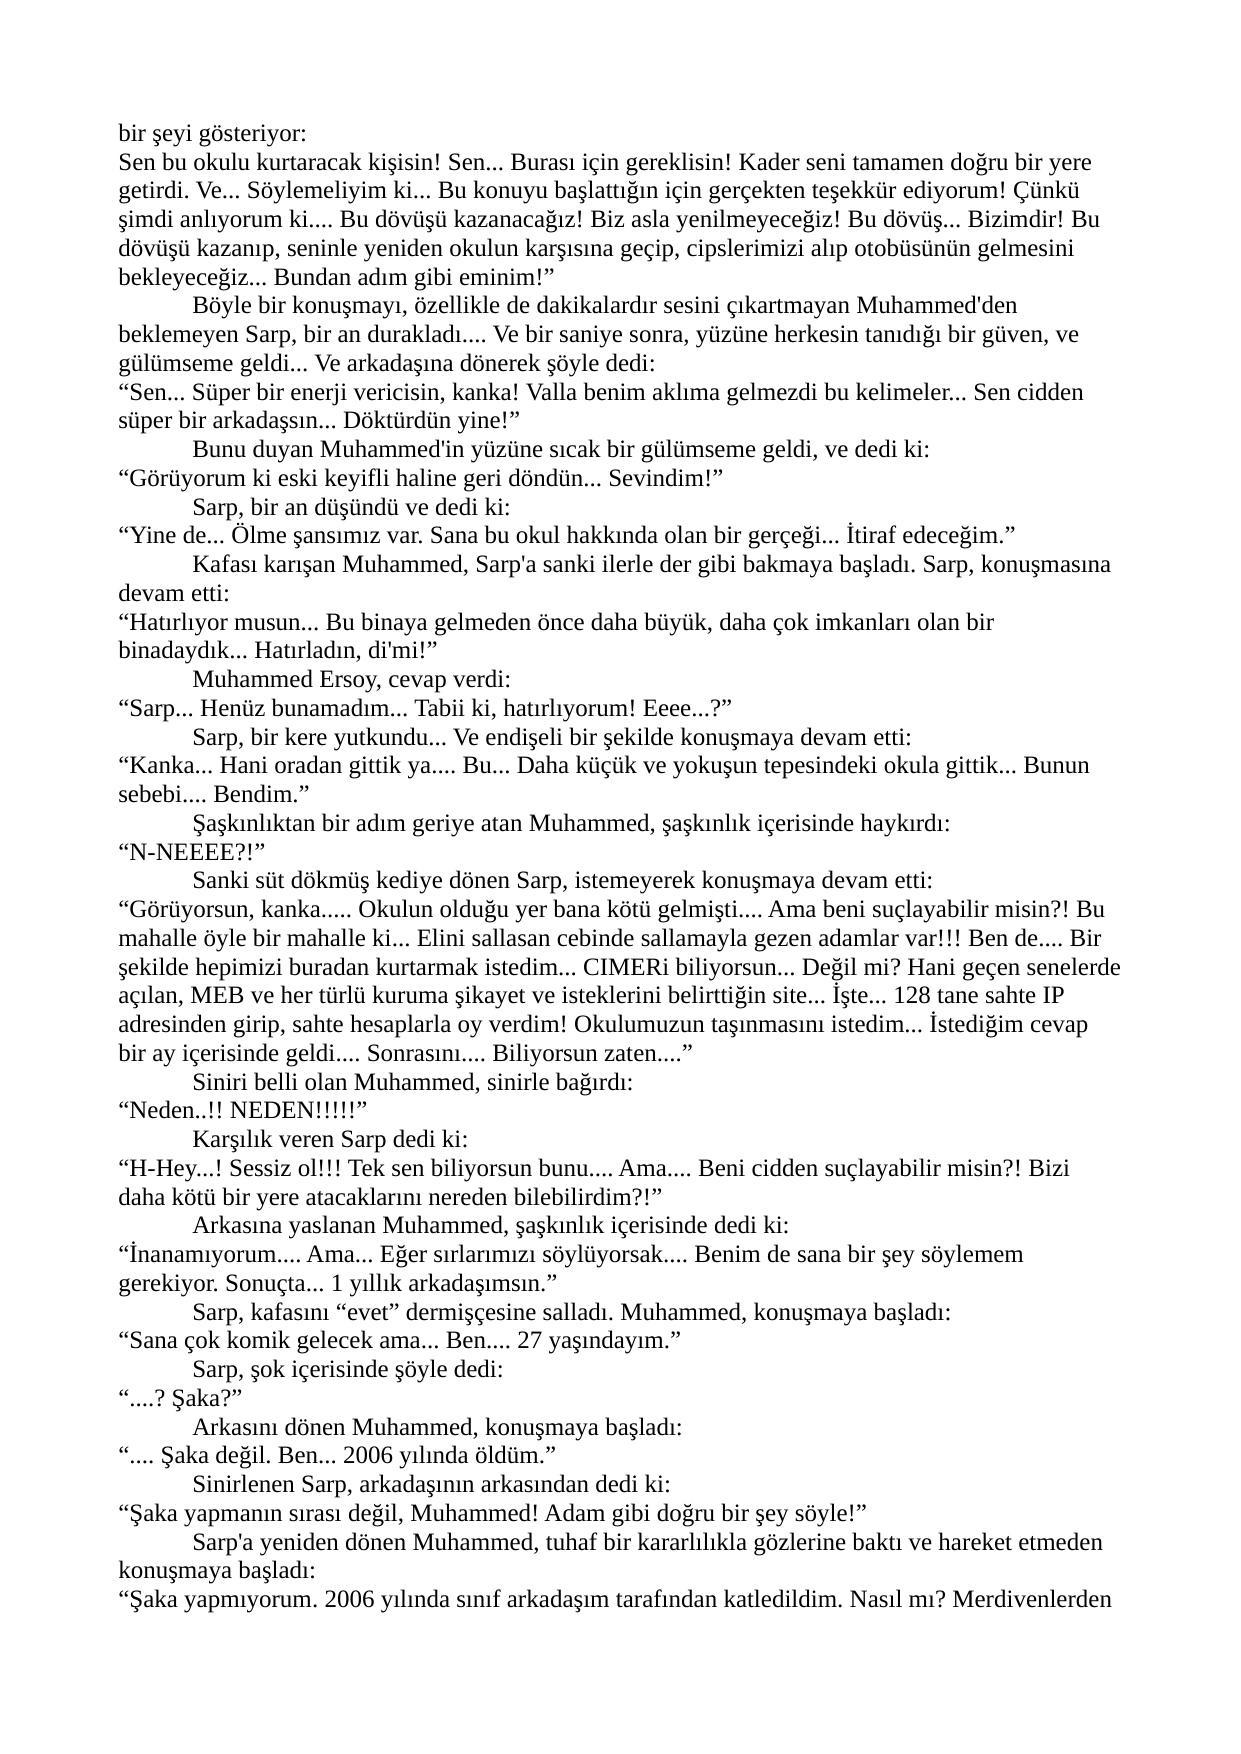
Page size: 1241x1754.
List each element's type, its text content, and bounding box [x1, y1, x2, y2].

text Siniri belli olan Muhammed, sinirle bağırdı: [118, 1067, 1122, 1096]
text “Sen... Süper bir enerji vericisin, kanka! Valla benim aklıma gelmezdi bu kelimeler... Sen cidden süper bir arkadaşsın... Döktürdün yine!” [118, 377, 1122, 434]
text “.... Şaka değil. Ben... 2006 yılında öldüm.” [118, 1441, 1122, 1469]
text Sarp, bir an düşündü ve dedi ki: [118, 492, 1122, 521]
text Kafası karışan Muhammed, Sarp'a sanki ilerle der gibi bakmaya başladı. Sarp, konuşmasına devam etti: [118, 549, 1122, 607]
text Sinirlenen Sarp, arkadaşının arkasından dedi ki: [118, 1469, 1122, 1498]
text “....? Şaka?” [118, 1383, 1122, 1412]
text “N-NEEEE?!” [118, 837, 1122, 866]
text “Şaka yapmıyorum. 2006 yılında sınıf arkadaşım tarafından katledildim. Nasıl mı? Merdivenlerden [118, 1584, 1122, 1613]
text “İnanamıyorum.... Ama... Eğer sırlarımızı söylüyorsak.... Benim de sana bir şey söylemem gerekiyor. Sonuçta... 1 yıllık arkadaşımsın.” [118, 1239, 1122, 1297]
text “Görüyorum ki eski keyifli haline geri döndün... Sevindim!” [118, 463, 1122, 492]
text “Hatırlıyor musun... Bu binaya gelmeden önce daha büyük, daha çok imkanları olan bir binadaydık... Hatırladın, di'mi!” [118, 607, 1122, 664]
text “Sana çok komik gelecek ama... Ben.... 27 yaşındayım.” [118, 1326, 1122, 1354]
text Muhammed Ersoy, cevap verdi: [118, 664, 1122, 693]
text bir şeyi gösteriyor: [118, 118, 1122, 147]
text Karşılık veren Sarp dedi ki: [118, 1124, 1122, 1153]
text Arkasına yaslanan Muhammed, şaşkınlık içerisinde dedi ki: [118, 1211, 1122, 1239]
text “Yine de... Ölme şansımız var. Sana bu okul hakkında olan bir gerçeği... İtiraf edeceğim.” [118, 521, 1122, 549]
text Sarp'a yeniden dönen Muhammed, tuhaf bir kararlılıkla gözlerine baktı ve hareket etmeden konuşmaya başladı: [118, 1527, 1122, 1584]
text “Kanka... Hani oradan gittik ya.... Bu... Daha küçük ve yokuşun tepesindeki okula gittik... Bunun sebebi.... Bendim.” [118, 751, 1122, 808]
text Arkasını dönen Muhammed, konuşmaya başladı: [118, 1412, 1122, 1441]
text “Şaka yapmanın sırası değil, Muhammed! Adam gibi doğru bir şey söyle!” [118, 1498, 1122, 1527]
text “H-Hey...! Sessiz ol!!! Tek sen biliyorsun bunu.... Ama.... Beni cidden suçlayabilir misin?! Bizi daha kötü bir yere atacaklarını nereden bilebilirdim?!” [118, 1153, 1122, 1211]
text Sarp, bir kere yutkundu... Ve endişeli bir şekilde konuşmaya devam etti: [118, 722, 1122, 751]
text Böyle bir konuşmayı, özellikle de dakikalardır sesini çıkartmayan Muhammed'den beklemeyen Sarp, bir an durakladı.... Ve bir saniye sonra, yüzüne herkesin tanıdığı bir güven, ve gülümseme geldi... Ve arkadaşına dönerek şöyle dedi: [118, 291, 1122, 377]
text “Görüyorsun, kanka..... Okulun olduğu yer bana kötü gelmişti.... Ama beni suçlayabilir misin?! Bu mahalle öyle bir mahalle ki... Elini sallasan cebinde sallamayla gezen adamlar var!!! Ben de.... Bir şekilde hepimizi buradan kurtarmak istedim... CIMERi biliyorsun... Değil mi? Hani geçen senelerde açılan, MEB ve her türlü kuruma şikayet ve isteklerini belirttiğin site... İşte... 128 tane sahte IP adresinden girip, sahte hesaplarla oy verdim! Okulumuzun taşınmasını istedim... İstediğim cevap bir ay içerisinde geldi.... Sonrasını.... Biliyorsun zaten....” [118, 894, 1122, 1067]
text Sen bu okulu kurtaracak kişisin! Sen... Burası için gereklisin! Kader seni tamamen doğru bir yere getirdi. Ve... Söylemeliyim ki... Bu konuyu başlattığın için gerçekten teşekkür ediyorum! Çünkü şimdi anlıyorum ki.... Bu dövüşü kazanacağız! Biz asla yenilmeyeceğiz! Bu dövüş... Bizimdir! Bu dövüşü kazanıp, seninle yeniden okulun karşısına geçip, cipslerimizi alıp otobüsünün gelmesini bekleyeceğiz... Bundan adım gibi eminim!” [118, 147, 1122, 291]
text “Neden..!! NEDEN!!!!!” [118, 1096, 1122, 1124]
text Şaşkınlıktan bir adım geriye atan Muhammed, şaşkınlık içerisinde haykırdı: [118, 808, 1122, 837]
text “Sarp... Henüz bunamadım... Tabii ki, hatırlıyorum! Eeee...?” [118, 693, 1122, 722]
text Sanki süt dökmüş kediye dönen Sarp, istemeyerek konuşmaya devam etti: [118, 866, 1122, 894]
text Bunu duyan Muhammed'in yüzüne sıcak bir gülümseme geldi, ve dedi ki: [118, 434, 1122, 463]
text Sarp, şok içerisinde şöyle dedi: [118, 1354, 1122, 1383]
text Sarp, kafasını “evet” dermişçesine salladı. Muhammed, konuşmaya başladı: [118, 1297, 1122, 1326]
